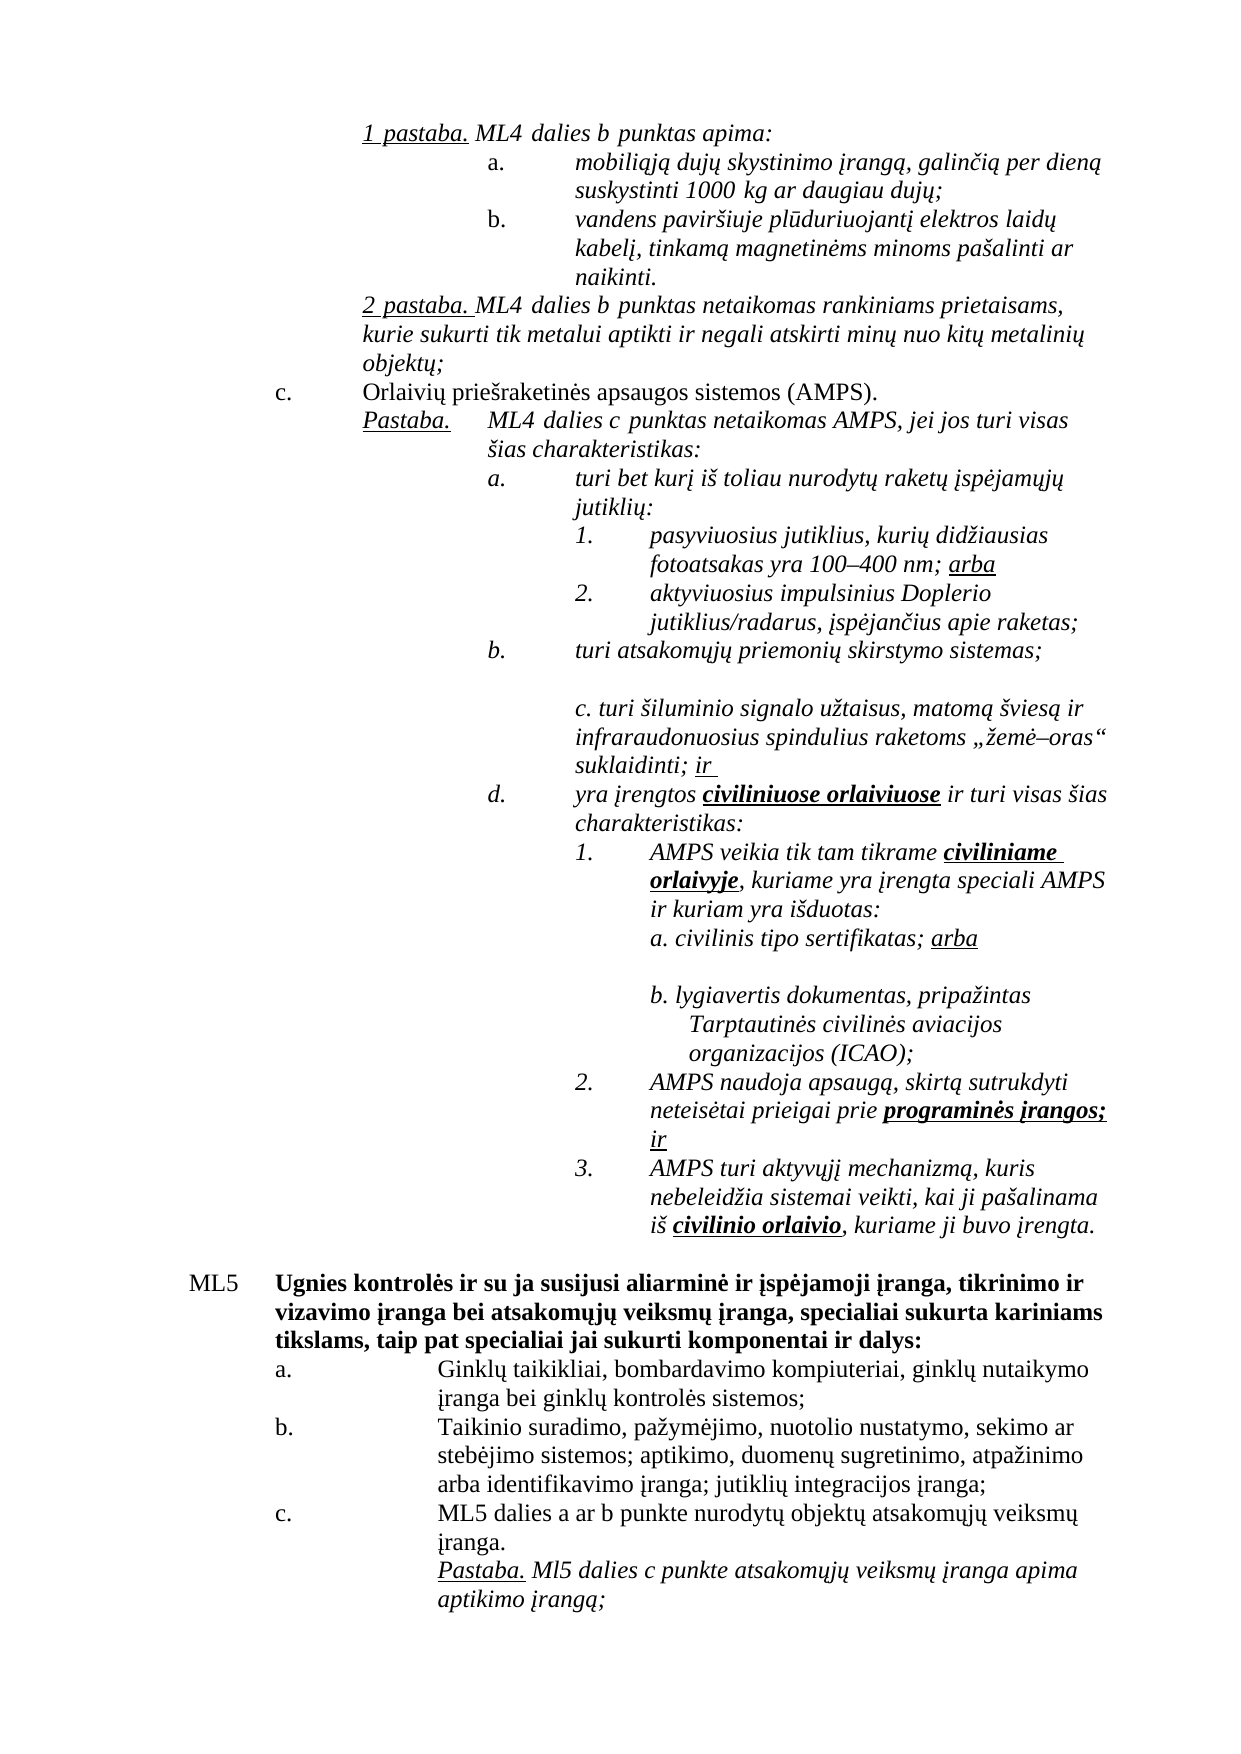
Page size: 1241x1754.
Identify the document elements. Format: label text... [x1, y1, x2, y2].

table_cell [177, 204, 263, 291]
table_cell [351, 779, 476, 837]
table_cell 3. [564, 1153, 638, 1239]
table_cell [351, 204, 476, 291]
table_cell a. [476, 147, 563, 204]
table_cell turi atsakomųjų priemonių skirstymo sistemas; c. turi šiluminio signalo užtaisus, matomą šviesą ir infraraudonuosius spindulius raketoms „žemė–oras“ suklaidinti; ir [564, 636, 1122, 779]
table_cell turi bet kurį iš toliau nurodytų raketų įspėjamųjų jutiklių: [564, 463, 1122, 521]
table_cell AMPS naudoja apsaugą, skirtą sutrukdyti neteisėtai prieigai prie programinės įrangos; ir [639, 1067, 1122, 1153]
table_cell c. [264, 377, 351, 406]
table_cell [351, 578, 476, 636]
table_cell [264, 578, 351, 636]
table_cell [264, 406, 351, 463]
table_cell 1. [564, 521, 638, 578]
table_cell [177, 837, 263, 1067]
table_cell b. [264, 1412, 426, 1498]
table_cell [264, 1153, 351, 1239]
table_cell vandens paviršiuje plūduriuojantį elektros laidų kabelį, tinkamą magnetinėms minoms pašalinti ar naikinti. [564, 204, 1122, 291]
table_cell [264, 521, 351, 578]
table_cell [177, 578, 263, 636]
table_cell AMPS veikia tik tam tikrame civiliniame orlaivyje, kuriame yra įrengta speciali AMPS ir kuriam yra išduotas: a. civilinis tipo sertifikatas; arba b. lygiavertis dokumentas, pripažintas Tarptautinės civilinės aviacijos organizacijos (ICAO); [639, 837, 1122, 1067]
table_cell b. [476, 636, 563, 779]
table_cell Ginklų taikikliai, bombardavimo kompiuteriai, ginklų nutaikymo įranga bei ginklų kontrolės sistemos; [426, 1354, 1122, 1412]
table_cell Taikinio suradimo, pažymėjimo, nuotolio nustatymo, sekimo ar stebėjimo sistemos; aptikimo, duomenų sugretinimo, atpažinimo arba identifikavimo įranga; jutiklių integracijos įranga; [426, 1412, 1122, 1498]
table_cell [351, 521, 476, 578]
table_cell [351, 636, 476, 779]
table_header Ugnies kontrolės ir su ja susijusi aliarminė ir įspėjamoji įranga, tikrinimo ir vizavimo įranga bei atsakomųjų veiksmų įranga, specialiai sukurta kariniams tikslams, taip pat specialiai jai sukurti komponentai ir dalys: [264, 1268, 1122, 1354]
table_cell d. [476, 779, 563, 837]
table_cell a. [476, 463, 563, 521]
table_cell Orlaivių priešraketinės apsaugos sistemos (AMPS). [351, 377, 1122, 406]
table_cell c. [264, 1498, 426, 1556]
table_cell pasyviuosius jutiklius, kurių didžiausias fotoatsakas yra 100–400 nm; arba [639, 521, 1122, 578]
table_cell [476, 1067, 563, 1153]
table_cell [264, 204, 351, 291]
table_cell [177, 636, 263, 779]
table_cell mobiliąją dujų skystinimo įrangą, galinčią per dieną suskystinti 1000 kg ar daugiau dujų; [564, 147, 1122, 204]
table_cell [177, 463, 263, 521]
table_header ML5 [177, 1268, 263, 1354]
table_cell [177, 521, 263, 578]
table_cell [177, 377, 263, 406]
table_cell b. [476, 204, 563, 291]
table_cell 2. [564, 1067, 638, 1153]
table_cell [177, 779, 263, 837]
table_cell [264, 291, 351, 377]
table_cell ML4 dalies c punktas netaikomas AMPS, jei jos turi visas šias charakteristikas: [476, 406, 1122, 463]
table_cell Pastaba. [351, 406, 476, 463]
table_cell [177, 118, 263, 147]
table_cell [264, 118, 351, 147]
table_cell Pastaba. Ml5 dalies c punkte atsakomųjų veiksmų įranga apima aptikimo įrangą; [426, 1556, 1122, 1613]
table_cell [351, 463, 476, 521]
table_cell [264, 463, 351, 521]
table_cell [264, 779, 351, 837]
table_cell [476, 578, 563, 636]
table_cell [264, 1067, 351, 1153]
table_cell [177, 1354, 263, 1412]
table_cell [351, 1153, 476, 1239]
table_cell aktyviuosius impulsinius Doplerio jutiklius/radarus, įspėjančius apie raketas; [639, 578, 1122, 636]
table_cell a. [264, 1354, 426, 1412]
table_cell [476, 521, 563, 578]
table_cell [177, 291, 263, 377]
table_cell [264, 636, 351, 779]
table_cell 2. [564, 578, 638, 636]
table_cell [264, 837, 351, 1067]
table_cell [177, 406, 263, 463]
table_cell 1 pastaba. ML4 dalies b punktas apima: [351, 118, 1122, 147]
table_cell 2 pastaba. ML4 dalies b punktas netaikomas rankiniams prietaisams, kurie sukurti tik metalui aptikti ir negali atskirti minų nuo kitų metalinių objektų; [351, 291, 1122, 377]
table_cell 1. [564, 837, 638, 1067]
table_cell [177, 1067, 263, 1153]
table_cell [351, 837, 476, 1067]
table_cell yra įrengtos civiliniuose orlaiviuose ir turi visas šias charakteristikas: [564, 779, 1122, 837]
table_cell [476, 1153, 563, 1239]
table_cell [351, 1067, 476, 1153]
table_cell [177, 1498, 263, 1556]
table_cell AMPS turi aktyvųjį mechanizmą, kuris nebeleidžia sistemai veikti, kai ji pašalinama iš civilinio orlaivio, kuriame ji buvo įrengta. [639, 1153, 1122, 1239]
table_cell [264, 147, 351, 204]
table_cell [177, 1153, 263, 1239]
table_cell [351, 147, 476, 204]
table_cell ML5 dalies a ar b punkte nurodytų objektų atsakomųjų veiksmų įranga. [426, 1498, 1122, 1556]
table_cell [264, 1556, 426, 1613]
table_cell [177, 147, 263, 204]
table_cell [476, 837, 563, 1067]
table_cell [177, 1412, 263, 1498]
table_cell [177, 1556, 263, 1613]
